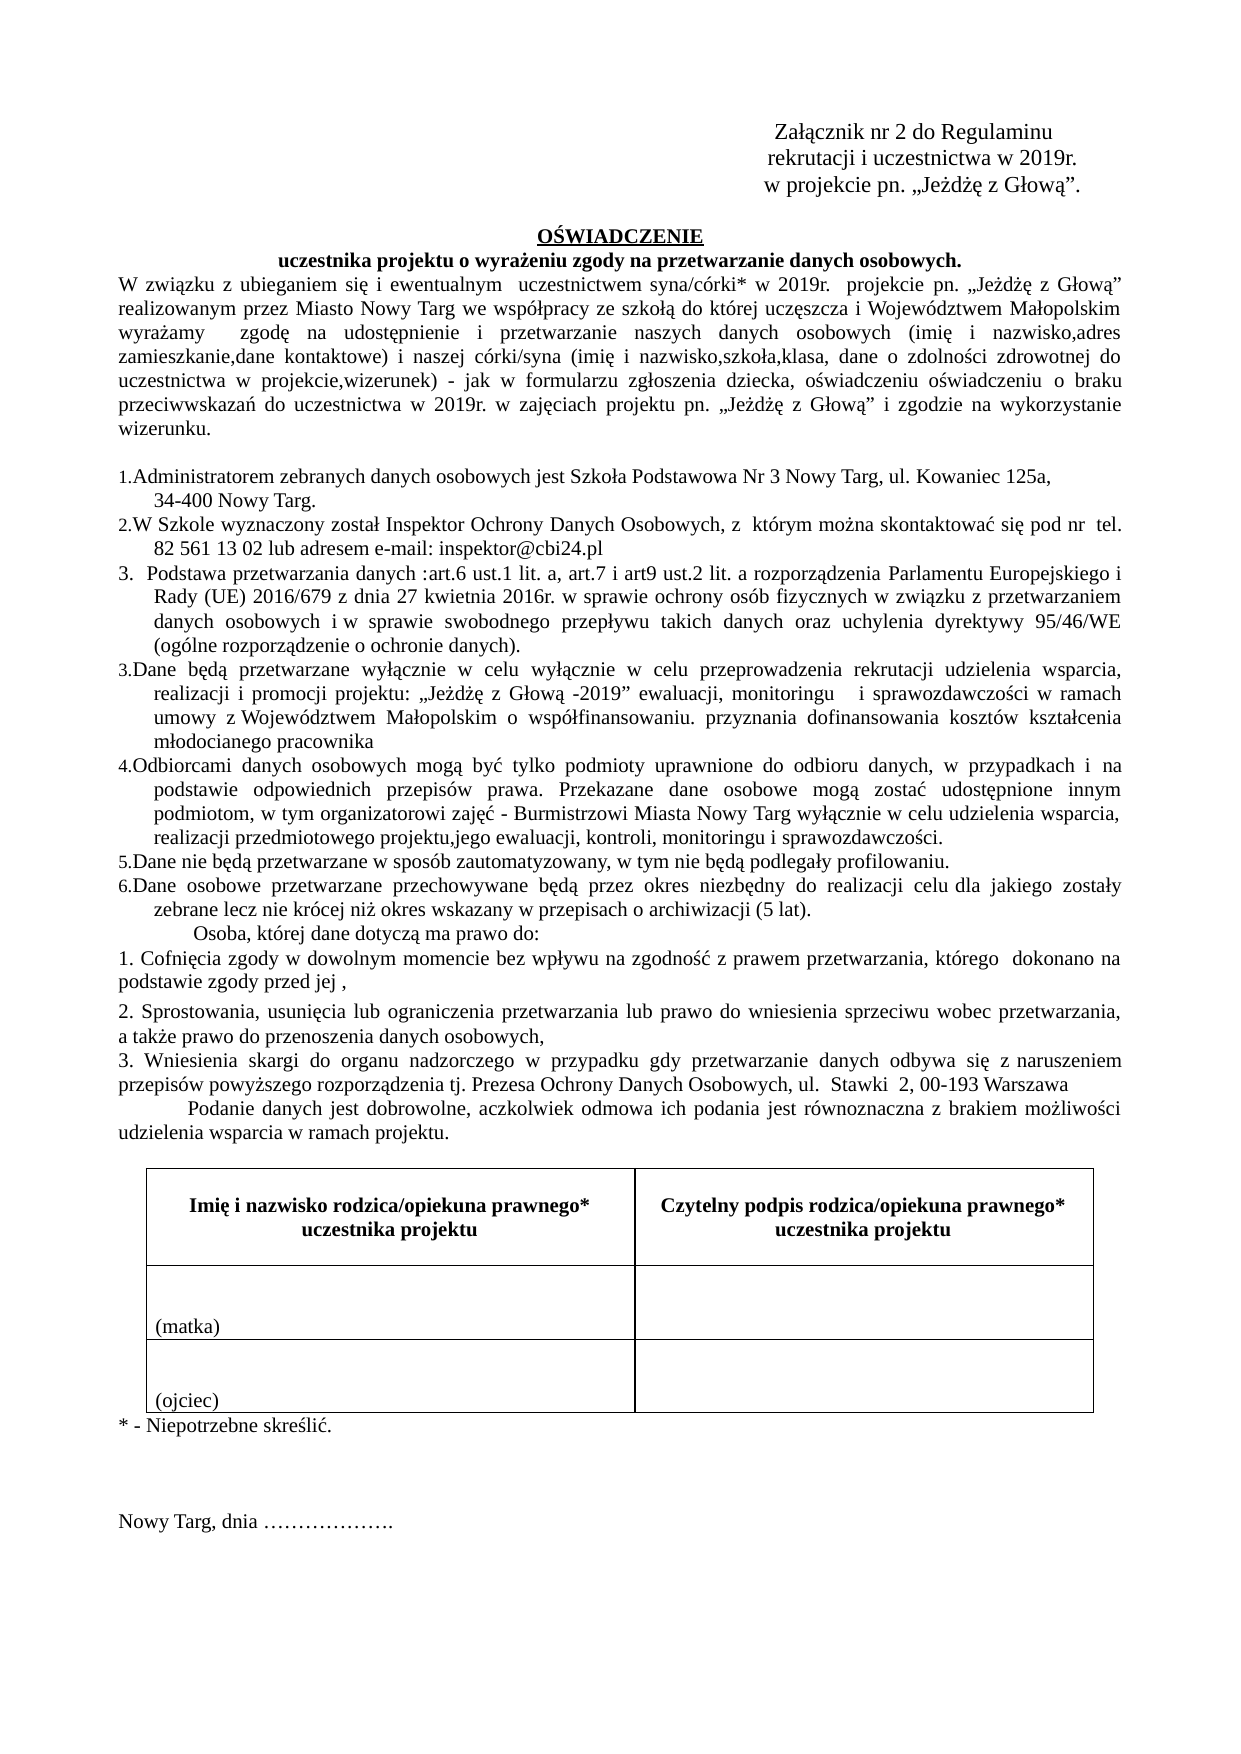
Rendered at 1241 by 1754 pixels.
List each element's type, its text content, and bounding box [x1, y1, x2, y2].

text W związku z ubieganiem się i ewentualnym uczestnictwem syna/córki* w 2019r. projekcie pn. „Jeżdżę z Głową” realizowanym przez Miasto Nowy Targ we współpracy ze szkołą do której uczęszcza i Województwem Małopolskim wyrażamy zgodę na udostępnienie i przetwarzanie naszych danych osobowych (imię i nazwisko,adres zamieszkanie,dane kontaktowe) i naszej córki/syna (imię i nazwisko,szkoła,klasa, dane o zdolności zdrowotnej do uczestnictwa w projekcie,wizerunek) - jak w formularzu zgłoszenia dziecka, oświadczeniu oświadczeniu o braku przeciwwskazań do uczestnictwa w 2019r. w zajęciach projektu pn. „Jeżdżę z Głową” i zgodzie na wykorzystanie wizerunku. [118, 272, 1122, 440]
title Administratorem zebranych danych osobowych jest Szkoła Podstawowa Nr 3 Nowy Targ, ul. Kowaniec 125a, [118, 464, 1122, 488]
table_cell (ojciec) [147, 1340, 634, 1412]
table_cell (matka) [147, 1266, 634, 1338]
text uczestnika projektu o wyrażeniu zgody na przetwarzanie danych osobowych. [118, 248, 1122, 272]
title Dane osobowe przetwarzane przechowywane będą przez okres niezbędny do realizacji celu dla jakiego zostały zebrane lecz nie krócej niż okres wskazany w przepisach o archiwizacji (5 lat). [118, 873, 1122, 921]
title Odbiorcami danych osobowych mogą być tylko podmioty uprawnione do odbioru danych, w przypadkach i na podstawie odpowiednich przepisów prawa. Przekazane dane osobowe mogą zostać udostępnione innym podmiotom, w tym organizatorowi zajęć - Burmistrzowi Miasta Nowy Targ wyłącznie w celu udzielenia wsparcia, realizacji przedmiotowego projektu,jego ewaluacji, kontroli, monitoringu i sprawozdawczości. [118, 753, 1122, 849]
title Dane będą przetwarzane wyłącznie w celu wyłącznie w celu przeprowadzenia rekrutacji udzielenia wsparcia, realizacji i promocji projektu: „Jeżdżę z Głową -2019” ewaluacji, monitoringu i sprawozdawczości w ramach umowy z Województwem Małopolskim o współfinansowaniu. przyznania dofinansowania kosztów kształcenia młodocianego pracownika [118, 657, 1122, 753]
text Nowy Targ, dnia ………………. [118, 1509, 1122, 1533]
title Dane nie będą przetwarzane w sposób zautomatyzowany, w tym nie będą podlegały profilowaniu. [118, 849, 1122, 873]
text Osoba, której dane dotyczą ma prawo do: [118, 921, 1122, 945]
text w projekcie pn. „Jeżdżę z Głową”. [118, 171, 1122, 197]
title 3. Podstawa przetwarzania danych :art.6 ust.1 lit. a, art.7 i art9 ust.2 lit. a rozporządzenia Parlamentu Europejskiego i Rady (UE) 2016/679 z dnia 27 kwietnia 2016r. w sprawie ochrony osób fizycznych w związku z przetwarzaniem danych osobowych i w sprawie swobodnego przepływu takich danych oraz uchylenia dyrektywy 95/46/WE (ogólne rozporządzenie o ochronie danych). [118, 560, 1122, 657]
text * - Niepotrzebne skreślić. [118, 1413, 1122, 1437]
text Podanie danych jest dobrowolne, aczkolwiek odmowa ich podania jest równoznaczna z brakiem możliwości udzielenia wsparcia w ramach projektu. [118, 1096, 1122, 1144]
text OŚWIADCZENIE [118, 223, 1122, 248]
text 2. Sprostowania, usunięcia lub ograniczenia przetwarzania lub prawo do wniesienia sprzeciwu wobec przetwarzania, a także prawo do przenoszenia danych osobowych, [118, 999, 1122, 1048]
text rekrutacji i uczestnictwa w 2019r. [118, 144, 1122, 171]
text Załącznik nr 2 do Regulaminu [118, 118, 1122, 144]
table_cell [636, 1340, 1093, 1412]
table_cell [636, 1266, 1093, 1338]
text 1. Cofnięcia zgody w dowolnym momencie bez wpływu na zgodność z prawem przetwarzania, którego dokonano na podstawie zgody przed jej , [118, 945, 1122, 993]
title W Szkole wyznaczony został Inspektor Ochrony Danych Osobowych, z którym można skontaktować się pod nr tel. 82 561 13 02 lub adresem e-mail: inspektor@cbi24.pl [118, 512, 1122, 560]
table_header Imię i nazwisko rodzica/opiekuna prawnego* uczestnika projektu [147, 1169, 634, 1265]
text 3. Wniesienia skargi do organu nadzorczego w przypadku gdy przetwarzanie danych odbywa się z naruszeniem przepisów powyższego rozporządzenia tj. Prezesa Ochrony Danych Osobowych, ul. Stawki 2, 00-193 Warszawa [118, 1048, 1122, 1096]
title 34-400 Nowy Targ. [153, 488, 1122, 512]
table_header Czytelny podpis rodzica/opiekuna prawnego* uczestnika projektu [636, 1169, 1093, 1265]
